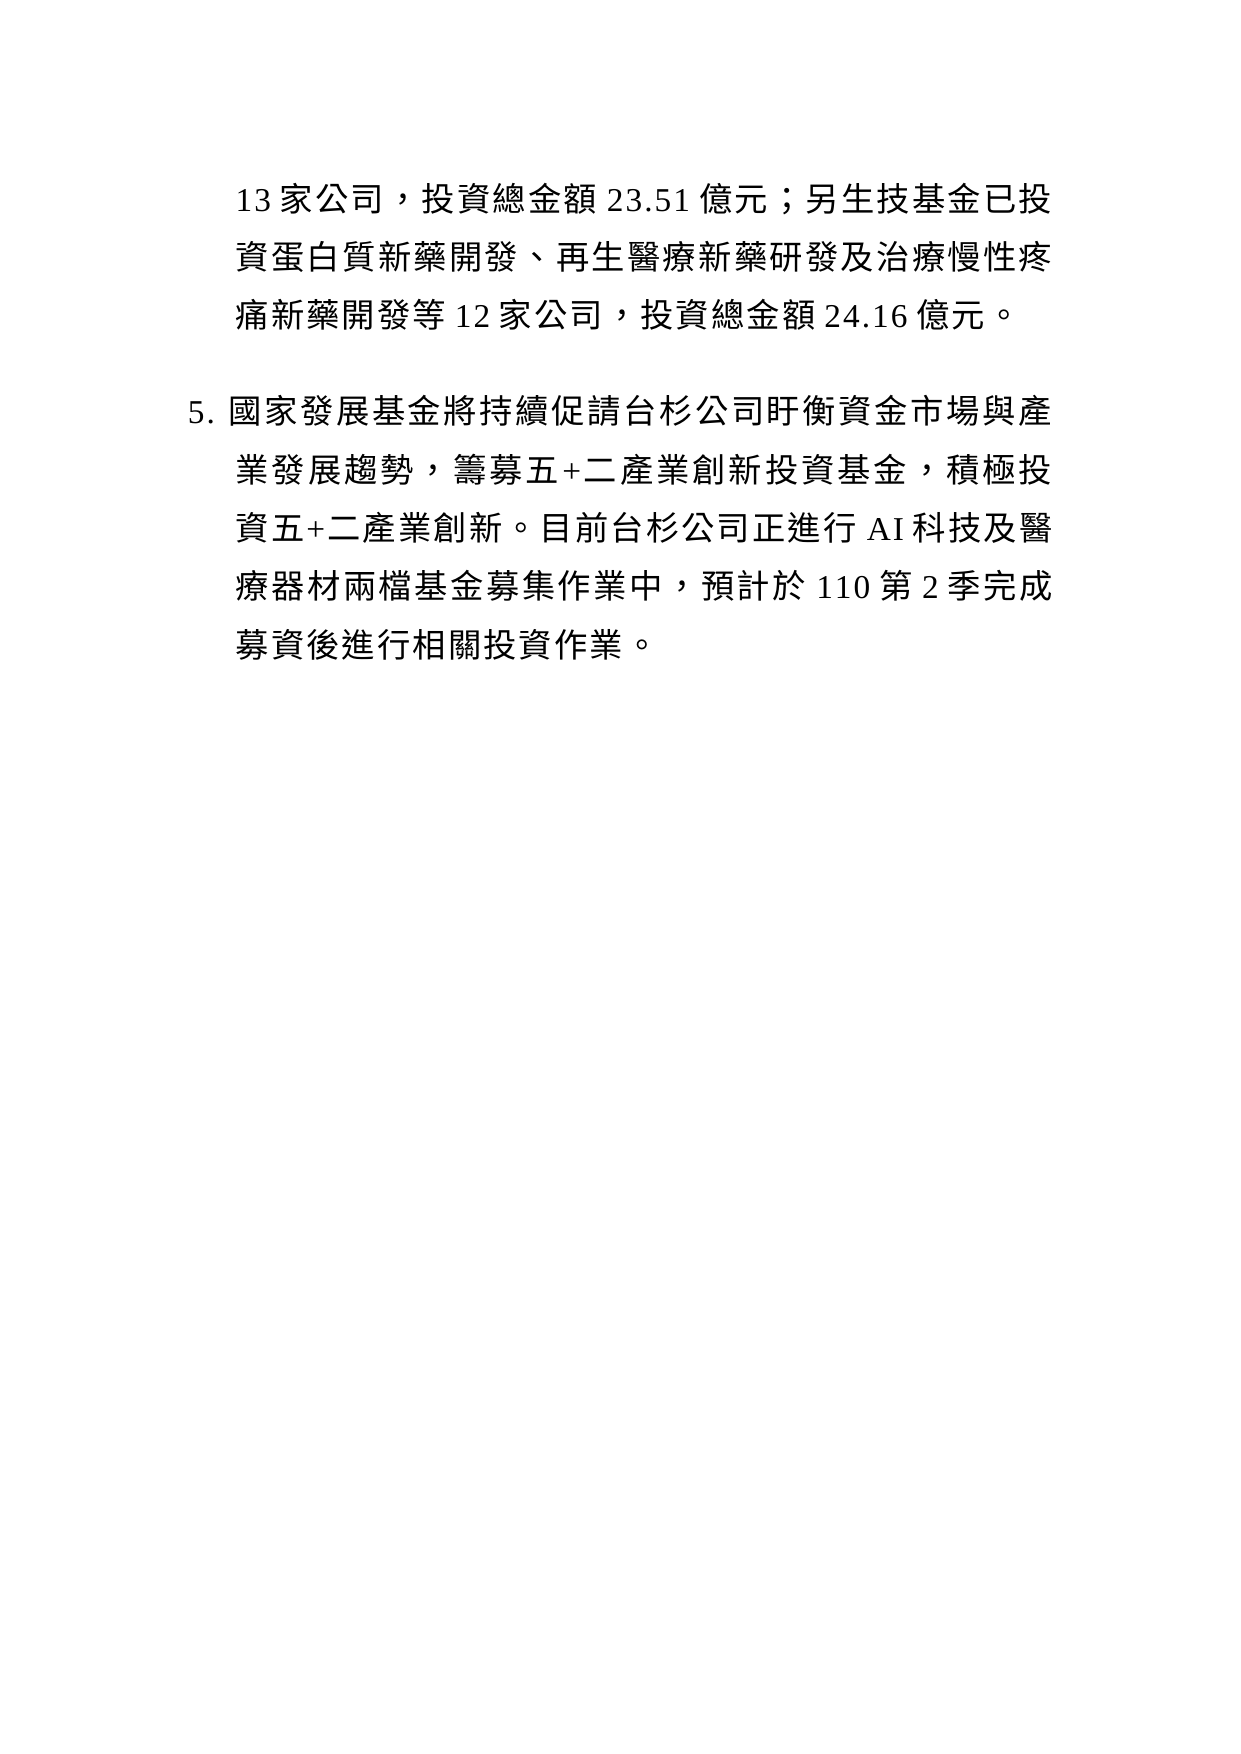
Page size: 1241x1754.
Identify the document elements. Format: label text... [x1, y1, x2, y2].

text 5. 國家發展基金將持續促請台杉公司盱衡資金市場與產業發展趨勢，籌募五+二產業創新投資基金，積極投資五+二產業創新。目前台杉公司正進行AI科技及醫療器材兩檔基金募集作業中，預計於110第2季完成募資後進行相關投資作業。 [188, 377, 1053, 669]
text 13家公司，投資總金額23.51億元；另生技基金已投資蛋白質新藥開發、再生醫療新藥研發及治療慢性疼痛新藥開發等12家公司，投資總金額24.16億元。 [188, 164, 1053, 339]
